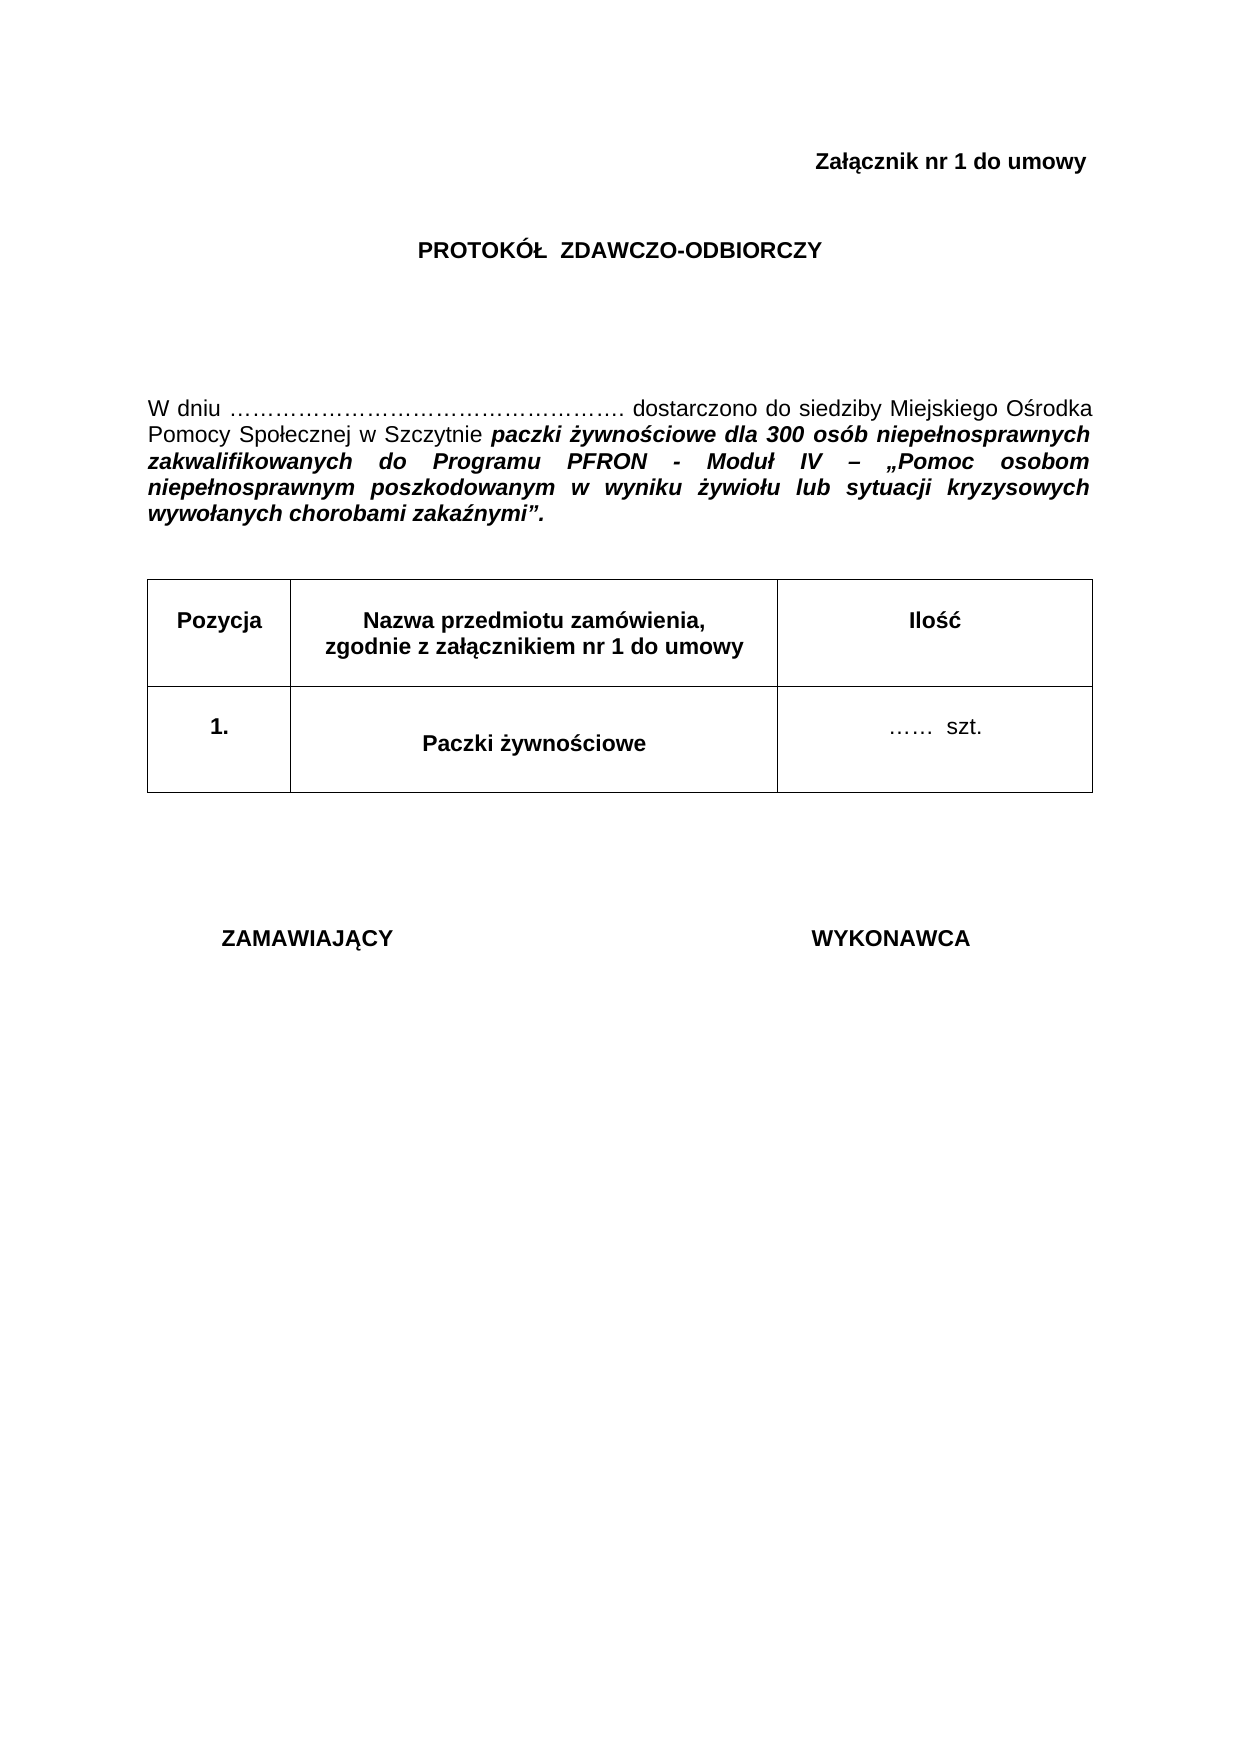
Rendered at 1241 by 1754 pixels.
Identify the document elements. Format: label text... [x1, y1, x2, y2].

text Załącznik nr 1 do umowy [148, 148, 1093, 174]
table_cell …… szt. [778, 687, 1092, 792]
text PROTOKÓŁ ZDAWCZO-ODBIORCZY [148, 237, 1093, 263]
table_cell Paczki żywnościowe [291, 687, 777, 792]
table_cell 1. [148, 687, 290, 792]
table_header Pozycja [148, 580, 290, 686]
table_header Ilość [778, 580, 1092, 686]
table_header Nazwa przedmiotu zamówienia, zgodnie z załącznikiem nr 1 do umowy [291, 580, 777, 686]
text W dniu ……………………………………………. dostarczono do siedziby Miejskiego Ośrodka Pomocy Społecznej w Szczytnie paczki żywnościowe dla 300 osób niepełnosprawnych zakwalifikowanych do Programu PFRON - Moduł IV – „Pomoc osobom niepełnosprawnym poszkodowanym w wyniku żywiołu lub sytuacji kryzysowych wywołanych chorobami zakaźnymi”. [148, 395, 1093, 527]
text ZAMAWIAJĄCY WYKONAWCA [148, 925, 1093, 951]
